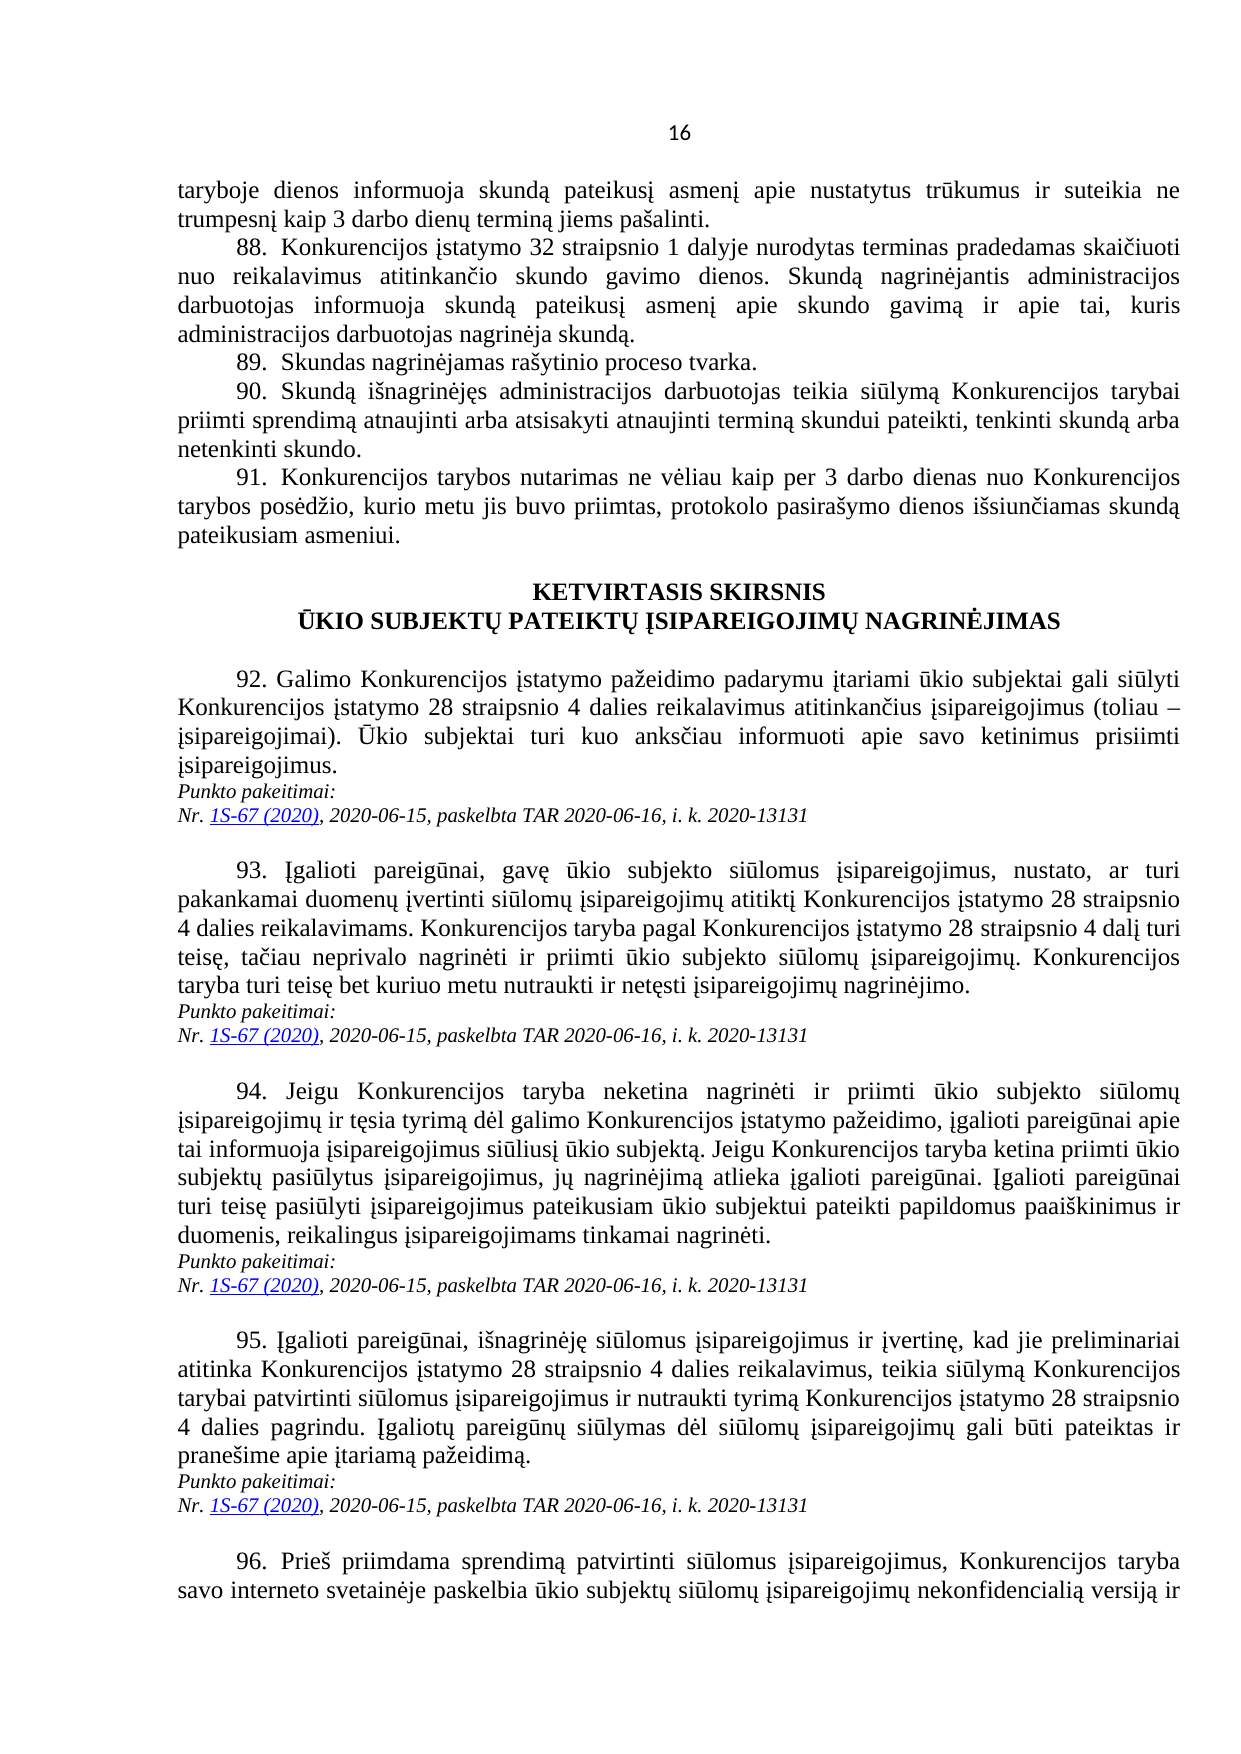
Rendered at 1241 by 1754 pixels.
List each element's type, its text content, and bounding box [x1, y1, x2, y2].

text 90. Skundą išnagrinėjęs administracijos darbuotojas teikia siūlymą Konkurencijos tarybai priimti sprendimą atnaujinti arba atsisakyti atnaujinti terminą skundui pateikti, tenkinti skundą arba netenkinti skundo. [177, 376, 1181, 462]
text Nr. 1S-67 (2020), 2020-06-15, paskelbta TAR 2020-06-16, i. k. 2020-13131 [177, 1493, 1181, 1517]
text 93. Įgalioti pareigūnai, gavę ūkio subjekto siūlomus įsipareigojimus, nustato, ar turi pakankamai duomenų įvertinti siūlomų įsipareigojimų atitiktį Konkurencijos įstatymo 28 straipsnio 4 dalies reikalavimams. Konkurencijos taryba pagal Konkurencijos įstatymo 28 straipsnio 4 dalį turi teisę, tačiau neprivalo nagrinėti ir priimti ūkio subjekto siūlomų įsipareigojimų. Konkurencijos taryba turi teisę bet kuriuo metu nutraukti ir netęsti įsipareigojimų nagrinėjimo. [177, 856, 1181, 999]
text Punkto pakeitimai: [177, 1469, 1181, 1493]
text 89. Skundas nagrinėjamas rašytinio proceso tvarka. [177, 347, 1181, 376]
text Nr. 1S-67 (2020), 2020-06-15, paskelbta TAR 2020-06-16, i. k. 2020-13131 [177, 803, 1181, 827]
text 95. Įgalioti pareigūnai, išnagrinėję siūlomus įsipareigojimus ir įvertinę, kad jie preliminariai atitinka Konkurencijos įstatymo 28 straipsnio 4 dalies reikalavimus, teikia siūlymą Konkurencijos tarybai patvirtinti siūlomus įsipareigojimus ir nutraukti tyrimą Konkurencijos įstatymo 28 straipsnio 4 dalies pagrindu. Įgaliotų pareigūnų siūlymas dėl siūlomų įsipareigojimų gali būti pateiktas ir pranešime apie įtariamą pažeidimą. [177, 1326, 1181, 1469]
text 92. Galimo Konkurencijos įstatymo pažeidimo padarymu įtariami ūkio subjektai gali siūlyti Konkurencijos įstatymo 28 straipsnio 4 dalies reikalavimus atitinkančius įsipareigojimus (toliau – įsipareigojimai). Ūkio subjektai turi kuo anksčiau informuoti apie savo ketinimus prisiimti įsipareigojimus. [177, 664, 1181, 779]
text 94. Jeigu Konkurencijos taryba neketina nagrinėti ir priimti ūkio subjekto siūlomų įsipareigojimų ir tęsia tyrimą dėl galimo Konkurencijos įstatymo pažeidimo, įgalioti pareigūnai apie tai informuoja įsipareigojimus siūliusį ūkio subjektą. Jeigu Konkurencijos taryba ketina priimti ūkio subjektų pasiūlytus įsipareigojimus, jų nagrinėjimą atlieka įgalioti pareigūnai. Įgalioti pareigūnai turi teisę pasiūlyti įsipareigojimus pateikusiam ūkio subjektui pateikti papildomus paaiškinimus ir duomenis, reikalingus įsipareigojimams tinkamai nagrinėti. [177, 1076, 1181, 1249]
text 91. Konkurencijos tarybos nutarimas ne vėliau kaip per 3 darbo dienas nuo Konkurencijos tarybos posėdžio, kurio metu jis buvo priimtas, protokolo pasirašymo dienos išsiunčiamas skundą pateikusiam asmeniui. [177, 462, 1181, 549]
text KETVIRTASIS SKIRSNIS [177, 577, 1181, 606]
text Nr. 1S-67 (2020), 2020-06-15, paskelbta TAR 2020-06-16, i. k. 2020-13131 [177, 1273, 1181, 1297]
text taryboje dienos informuoja skundą pateikusį asmenį apie nustatytus trūkumus ir suteikia ne trumpesnį kaip 3 darbo dienų terminą jiems pašalinti. [177, 175, 1181, 232]
text ŪKIO SUBJEKTŲ PATEIKTŲ ĮSIPAREIGOJIMŲ NAGRINĖJIMAS [177, 606, 1181, 635]
text 88. Konkurencijos įstatymo 32 straipsnio 1 dalyje nurodytas terminas pradedamas skaičiuoti nuo reikalavimus atitinkančio skundo gavimo dienos. Skundą nagrinėjantis administracijos darbuotojas informuoja skundą pateikusį asmenį apie skundo gavimą ir apie tai, kuris administracijos darbuotojas nagrinėja skundą. [177, 232, 1181, 347]
text Nr. 1S-67 (2020), 2020-06-15, paskelbta TAR 2020-06-16, i. k. 2020-13131 [177, 1023, 1181, 1047]
text Punkto pakeitimai: [177, 779, 1181, 803]
text 96. Prieš priimdama sprendimą patvirtinti siūlomus įsipareigojimus, Konkurencijos taryba savo interneto svetainėje paskelbia ūkio subjektų siūlomų įsipareigojimų nekonfidencialią versiją ir [177, 1546, 1181, 1604]
text Punkto pakeitimai: [177, 999, 1181, 1023]
text Punkto pakeitimai: [177, 1249, 1181, 1273]
